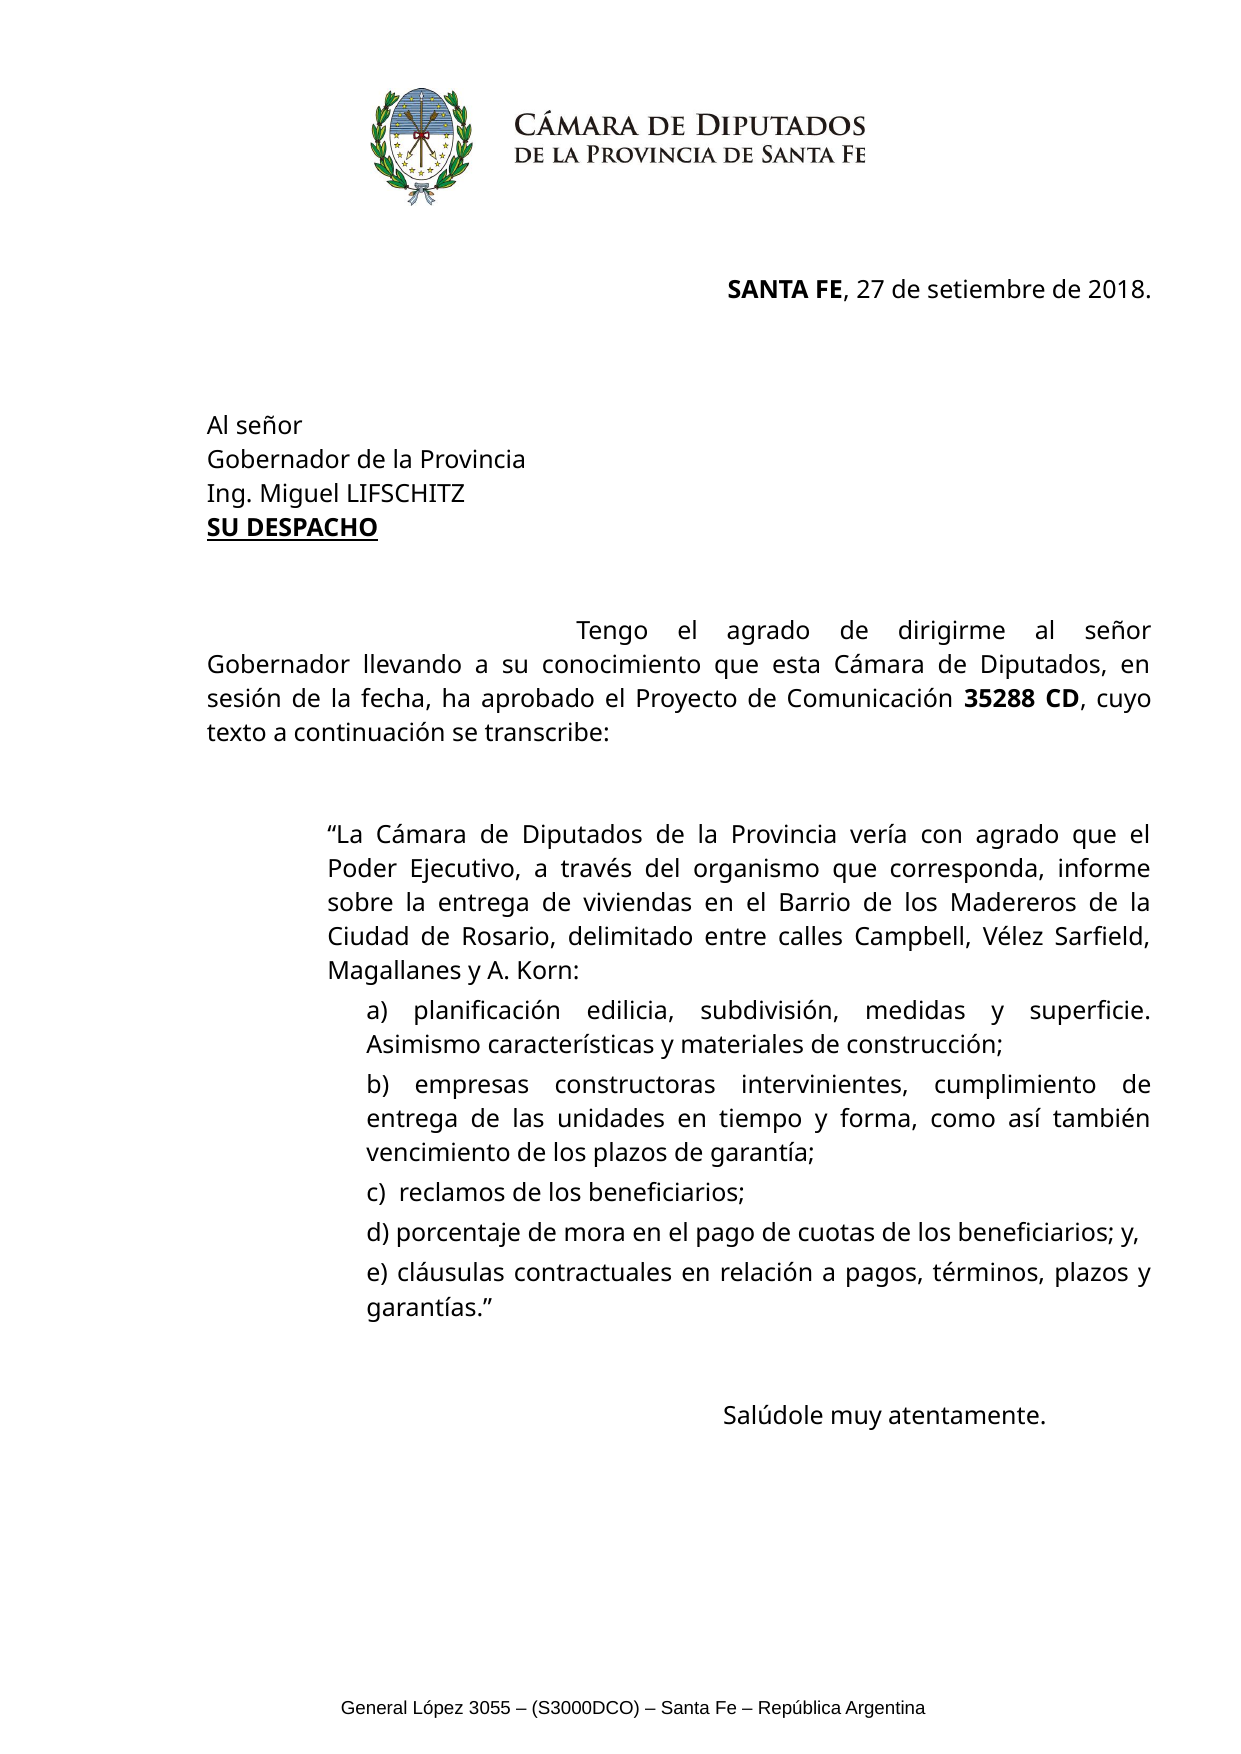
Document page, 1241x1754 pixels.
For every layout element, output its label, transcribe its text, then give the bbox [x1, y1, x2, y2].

text Tengo el agrado de dirigirme al señor Gobernador llevando a su conocimiento que esta Cámara de Diputados, en sesión de la fecha, ha aprobado el Proyecto de Comunicación 35288 CD, cuyo texto a continuación se transcribe: [207, 612, 1152, 748]
text Al señor [207, 408, 1152, 442]
text SU DESPACHO [207, 510, 1152, 544]
text SANTA FE, 27 de setiembre de 2018. [207, 272, 1152, 306]
text Ing. Miguel LIFSCHITZ [207, 476, 1152, 510]
text Salúdole muy atentamente. [649, 1397, 1152, 1431]
text d) porcentaje de mora en el pago de cuotas de los beneficiarios; y, [366, 1215, 1152, 1249]
text Gobernador de la Provincia [207, 442, 1152, 476]
text b) empresas constructoras intervinientes, cumplimiento de entrega de las unidades en tiempo y forma, como así también vencimiento de los plazos de garantía; [366, 1067, 1152, 1169]
text “La Cámara de Diputados de la Provincia vería con agrado que el Poder Ejecutivo, a través del organismo que corresponda, informe sobre la entrega de viviendas en el Barrio de los Madereros de la Ciudad de Rosario, delimitado entre calles Campbell, Vélez Sarfield, Magallanes y A. Korn: [327, 817, 1152, 987]
text e) cláusulas contractuales en relación a pagos, términos, plazos y garantías.” [366, 1255, 1152, 1323]
text c) reclamos de los beneficiarios; [366, 1175, 1152, 1209]
picture [370, 88, 866, 210]
text a) planificación edilicia, subdivisión, medidas y superficie. Asimismo características y materiales de construcción; [366, 993, 1152, 1061]
